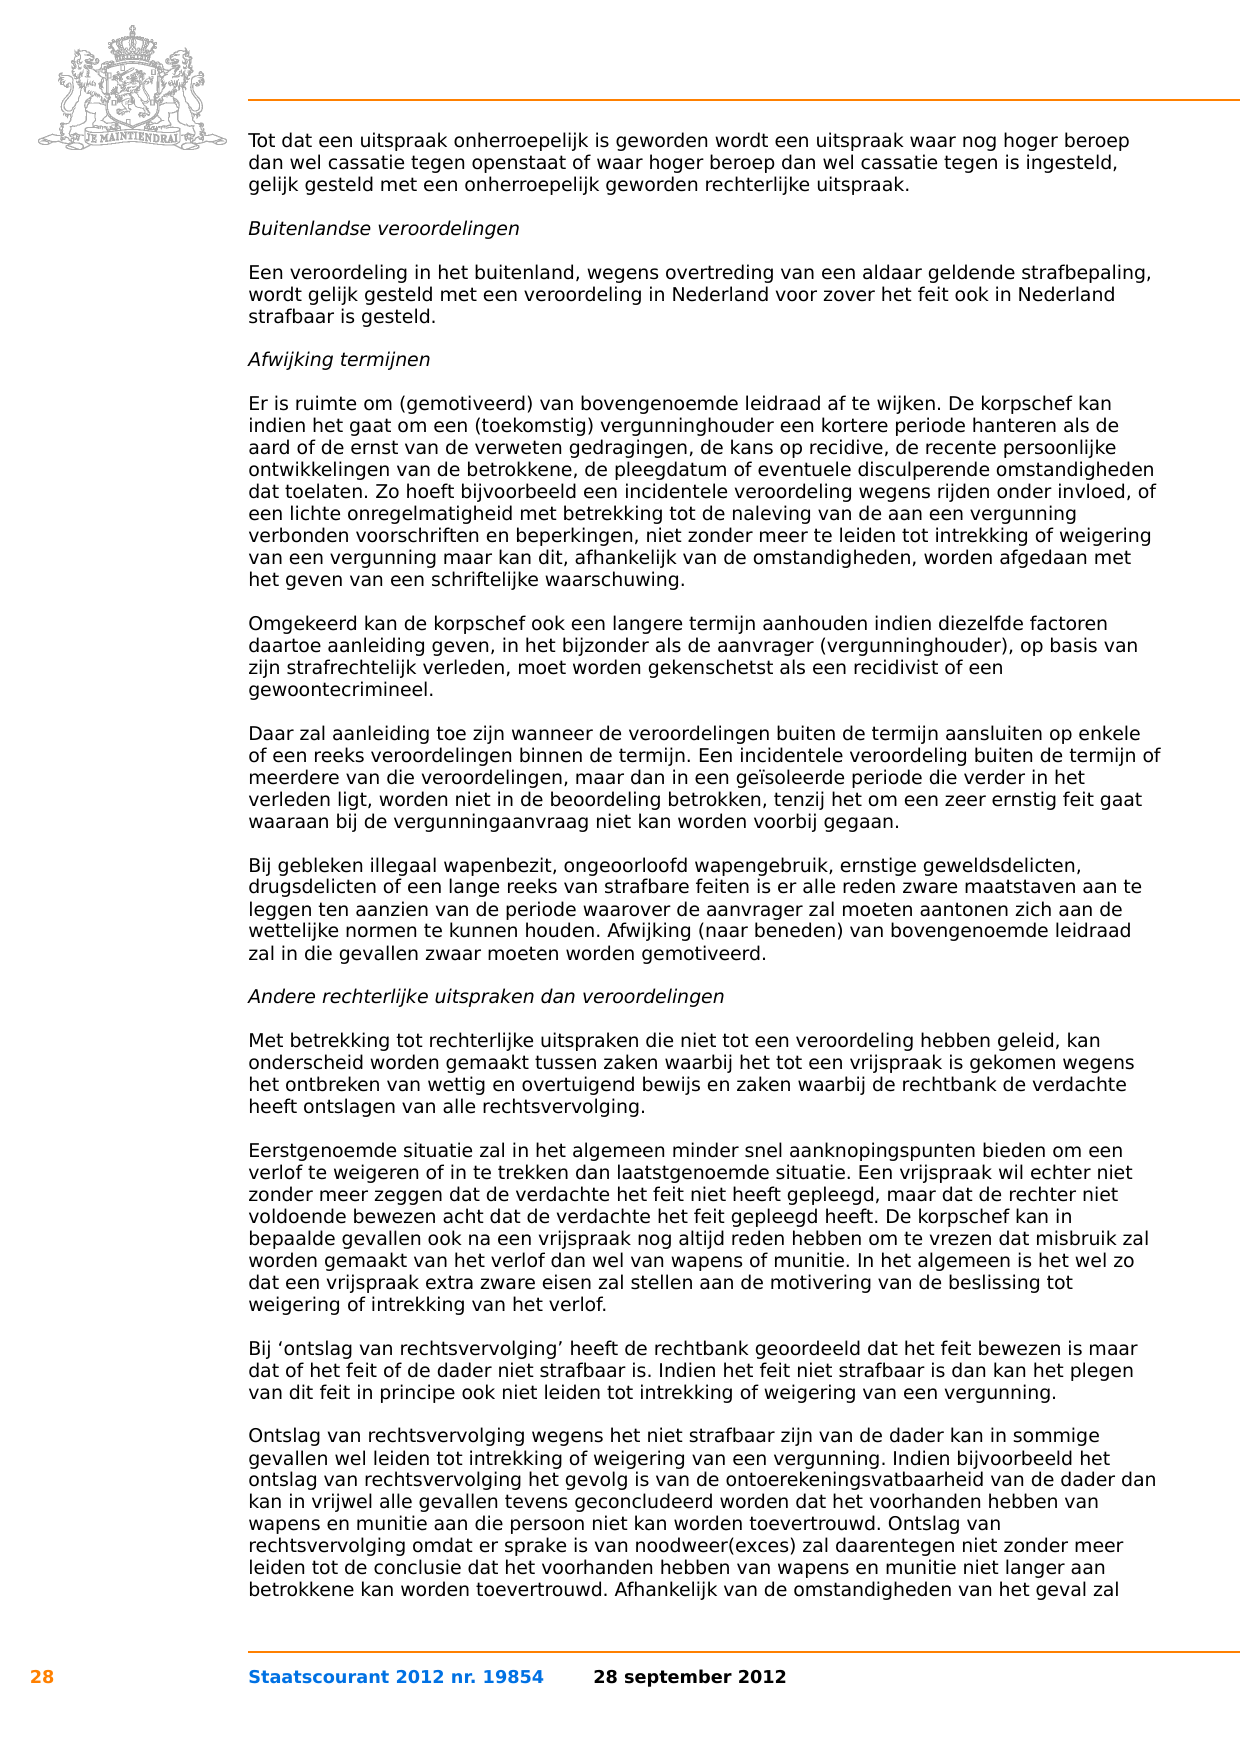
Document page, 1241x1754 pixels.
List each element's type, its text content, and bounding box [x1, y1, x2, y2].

subtitle Buitenlandse veroordelingen [248, 218, 1163, 240]
text Ontslag van rechtsvervolging wegens het niet strafbaar zijn van de dader kan in sommige gevallen wel leiden tot intrekking of weigering van een vergunning. Indien bijvoorbeeld het ontslag van rechtsvervolging het gevolg is van de ontoerekeningsvatbaarheid van de dader dan kan in vrijwel alle gevallen tevens geconcludeerd worden dat het voorhanden hebben van wapens en munitie aan die persoon niet kan worden toevertrouwd. Ontslag van rechtsvervolging omdat er sprake is van noodweer(exces) zal daarentegen niet zonder meer leiden tot de conclusie dat het voorhanden hebben van wapens en munitie niet langer aan betrokkene kan worden toevertrouwd. Afhankelijk van de omstandigheden van het geval zal [248, 1425, 1163, 1601]
text Bij ‘ontslag van rechtsvervolging’ heeft de rechtbank geoordeeld dat het feit bewezen is maar dat of het feit of de dader niet strafbaar is. Indien het feit niet strafbaar is dan kan het plegen van dit feit in principe ook niet leiden tot intrekking of weigering van een vergunning. [248, 1338, 1163, 1403]
text Omgekeerd kan de korpschef ook een langere termijn aanhouden indien diezelfde factoren daartoe aanleiding geven, in het bijzonder als de aanvrager (vergunninghouder), op basis van zijn strafrechtelijk verleden, moet worden gekenschetst als een recidivist of een gewoontecrimineel. [248, 613, 1163, 701]
text Eerstgenoemde situatie zal in het algemeen minder snel aanknopingspunten bieden om een verlof te weigeren of in te trekken dan laatstgenoemde situatie. Een vrijspraak wil echter niet zonder meer zeggen dat de verdachte het feit niet heeft gepleegd, maar dat de rechter niet voldoende bewezen acht dat de verdachte het feit gepleegd heeft. De korpschef kan in bepaalde gevallen ook na een vrijspraak nog altijd reden hebben om te vrezen dat misbruik zal worden gemaakt van het verlof dan wel van wapens of munitie. In het algemeen is het wel zo dat een vrijspraak extra zware eisen zal stellen aan de motivering van de beslissing tot weigering of intrekking van het verlof. [248, 1140, 1163, 1316]
subtitle Afwijking termijnen [248, 349, 1163, 371]
text Bij gebleken illegaal wapenbezit, ongeoorloofd wapengebruik, ernstige geweldsdelicten, drugsdelicten of een lange reeks van strafbare feiten is er alle reden zware maatstaven aan te leggen ten aanzien van de periode waarover de aanvrager zal moeten aantonen zich aan de wettelijke normen te kunnen houden. Afwijking (naar beneden) van bovengenoemde leidraad zal in die gevallen zwaar moeten worden gemotiveerd. [248, 854, 1163, 964]
text Een veroordeling in het buitenland, wegens overtreding van een aldaar geldende strafbepaling, wordt gelijk gesteld met een veroordeling in Nederland voor zover het feit ook in Nederland strafbaar is gesteld. [248, 262, 1163, 327]
text Met betrekking tot rechterlijke uitspraken die niet tot een veroordeling hebben geleid, kan onderscheid worden gemaakt tussen zaken waarbij het tot een vrijspraak is gekomen wegens het ontbreken van wettig en overtuigend bewijs en zaken waarbij de rechtbank de verdachte heeft ontslagen van alle rechtsvervolging. [248, 1030, 1163, 1118]
picture [38, 25, 227, 150]
text Daar zal aanleiding toe zijn wanneer de veroordelingen buiten de termijn aansluiten op enkele of een reeks veroordelingen binnen de termijn. Een incidentele veroordeling buiten de termijn of meerdere van die veroordelingen, maar dan in een geïsoleerde periode die verder in het verleden ligt, worden niet in de beoordeling betrokken, tenzij het om een zeer ernstig feit gaat waaraan bij de vergunningaanvraag niet kan worden voorbij gegaan. [248, 723, 1163, 833]
subtitle Andere rechterlijke uitspraken dan veroordelingen [248, 986, 1163, 1008]
text Er is ruimte om (gemotiveerd) van bovengenoemde leidraad af te wijken. De korpschef kan indien het gaat om een (toekomstig) vergunninghouder een kortere periode hanteren als de aard of de ernst van de verweten gedragingen, de kans op recidive, de recente persoonlijke ontwikkelingen van de betrokkene, de pleegdatum of eventuele disculperende omstandigheden dat toelaten. Zo hoeft bijvoorbeeld een incidentele veroordeling wegens rijden onder invloed, of een lichte onregelmatigheid met betrekking tot de naleving van de aan een vergunning verbonden voorschriften en beperkingen, niet zonder meer te leiden tot intrekking of weigering van een vergunning maar kan dit, afhankelijk van de omstandigheden, worden afgedaan met het geven van een schriftelijke waarschuwing. [248, 393, 1163, 591]
text Tot dat een uitspraak onherroepelijk is geworden wordt een uitspraak waar nog hoger beroep dan wel cassatie tegen openstaat of waar hoger beroep dan wel cassatie tegen is ingesteld, gelijk gesteld met een onherroepelijk geworden rechterlijke uitspraak. [248, 130, 1163, 196]
